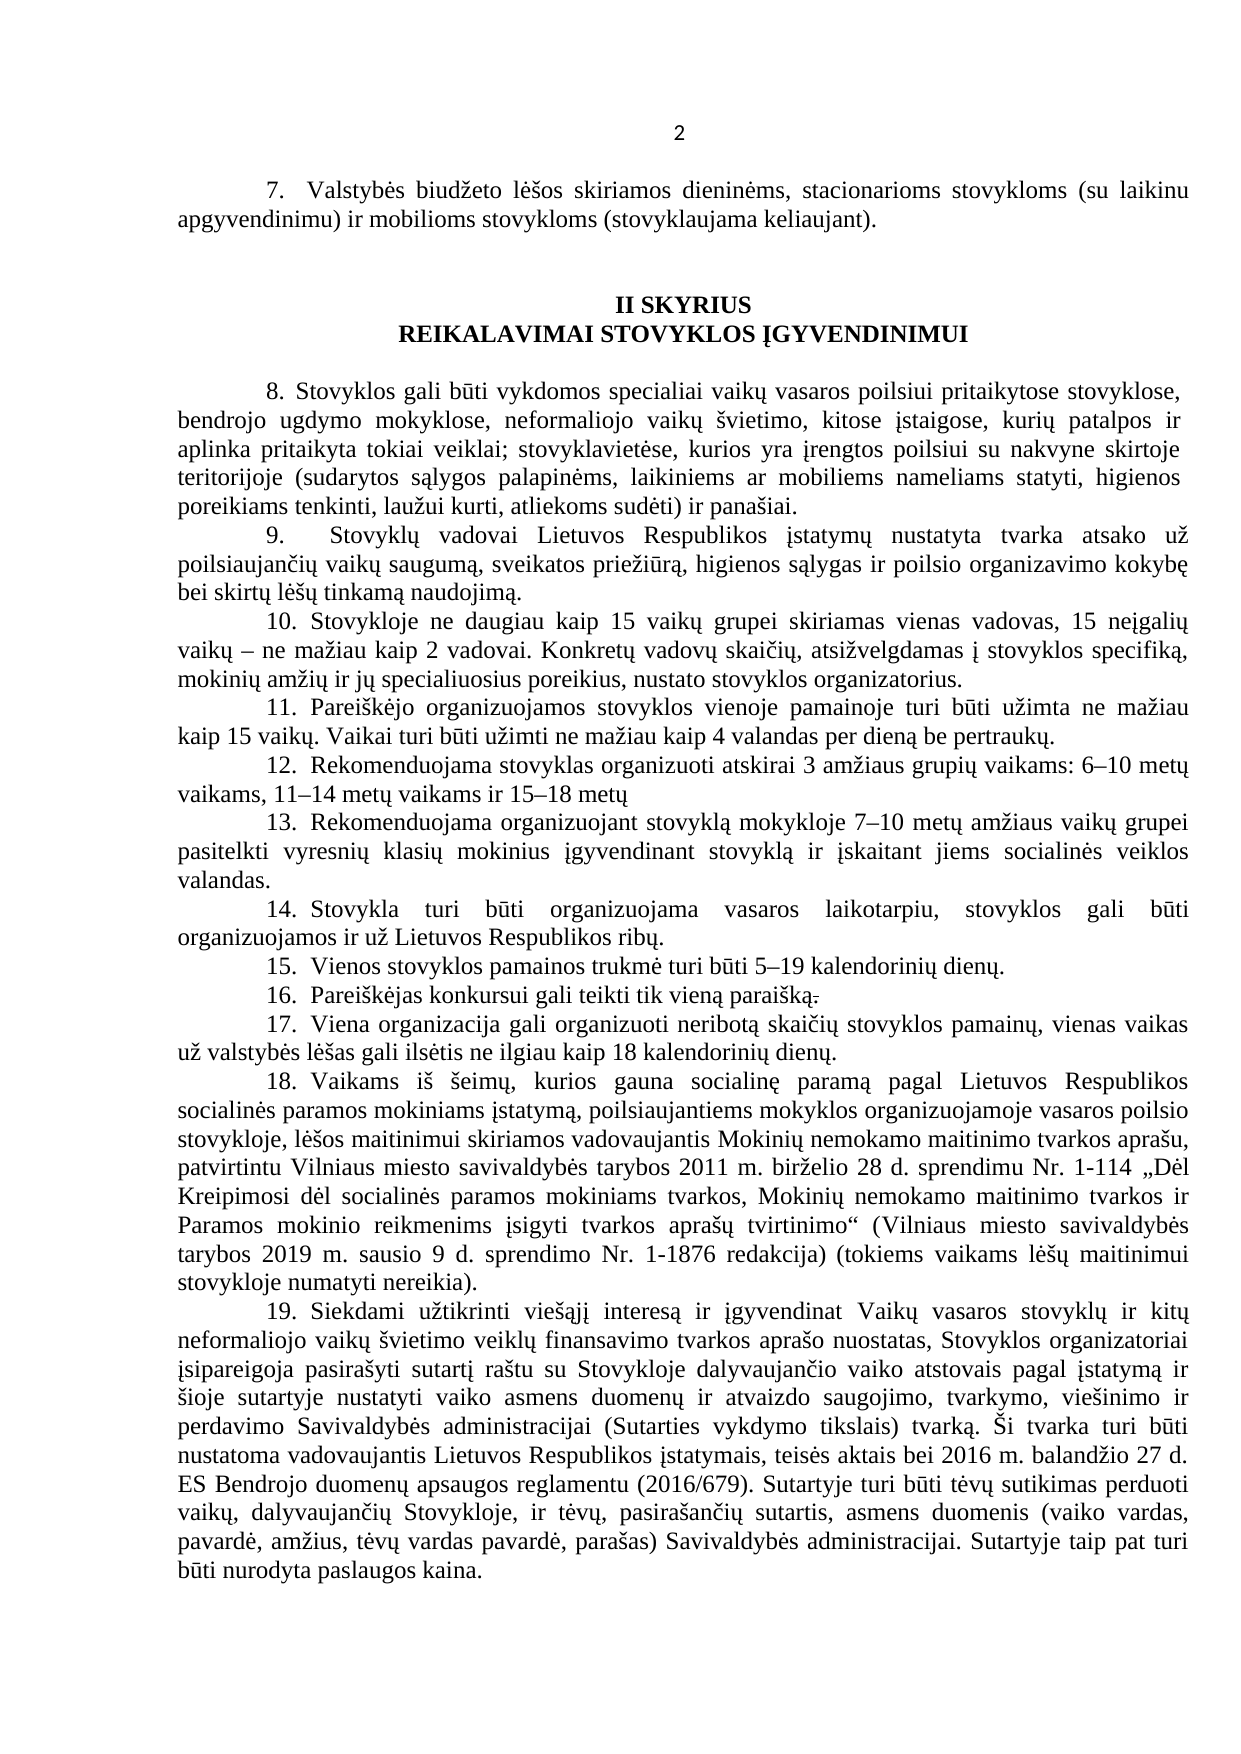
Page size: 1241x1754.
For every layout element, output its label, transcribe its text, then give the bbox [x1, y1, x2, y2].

text 7. Valstybės biudžeto lėšos skiriamos dieninėms, stacionarioms stovykloms (su laikinu apgyvendinimu) ir mobilioms stovykloms (stovyklaujama keliaujant). [177, 175, 1190, 232]
text 19. Siekdami užtikrinti viešąjį interesą ir įgyvendinat Vaikų vasaros stovyklų ir kitų neformaliojo vaikų švietimo veiklų finansavimo tvarkos aprašo nuostatas, Stovyklos organizatoriai įsipareigoja pasirašyti sutartį raštu su Stovykloje dalyvaujančio vaiko atstovais pagal įstatymą ir šioje sutartyje nustatyti vaiko asmens duomenų ir atvaizdo saugojimo, tvarkymo, viešinimo ir perdavimo Savivaldybės administracijai (Sutarties vykdymo tikslais) tvarką. Ši tvarka turi būti nustatoma vadovaujantis Lietuvos Respublikos įstatymais, teisės aktais bei 2016 m. balandžio 27 d. ES Bendrojo duomenų apsaugos reglamentu (2016/679). Sutartyje turi būti tėvų sutikimas perduoti vaikų, dalyvaujančių Stovykloje, ir tėvų, pasirašančių sutartis, asmens duomenis (vaiko vardas, pavardė, amžius, tėvų vardas pavardė, parašas) Savivaldybės administracijai. Sutartyje taip pat turi būti nurodyta paslaugos kaina. [177, 1296, 1189, 1584]
text 17. Viena organizacija gali organizuoti neribotą skaičių stovyklos pamainų, vienas vaikas už valstybės lėšas gali ilsėtis ne ilgiau kaip 18 kalendorinių dienų. [177, 1009, 1189, 1066]
text 9. Stovyklų vadovai Lietuvos Respublikos įstatymų nustatyta tvarka atsako už poilsiaujančių vaikų saugumą, sveikatos priežiūrą, higienos sąlygas ir poilsio organizavimo kokybę bei skirtų lėšų tinkamą naudojimą. [177, 520, 1190, 606]
text 14. Stovykla turi būti organizuojama vasaros laikotarpiu, stovyklos gali būti organizuojamos ir už Lietuvos Respublikos ribų. [177, 894, 1190, 951]
text II SKYRIUS [177, 290, 1190, 319]
text 13. Rekomenduojama organizuojant stovyklą mokykloje 7–10 metų amžiaus vaikų grupei pasitelkti vyresnių klasių mokinius įgyvendinant stovyklą ir įskaitant jiems socialinės veiklos valandas. [177, 807, 1190, 894]
text REIKALAVIMAI STOVYKLOS ĮGYVENDINIMUI [177, 319, 1190, 347]
text 11. Pareiškėjo organizuojamos stovyklos vienoje pamainoje turi būti užimta ne mažiau kaip 15 vaikų. Vaikai turi būti užimti ne mažiau kaip 4 valandas per dieną be pertraukų. [177, 692, 1190, 750]
text 16. Pareiškėjas konkursui gali teikti tik vieną paraišką. [177, 980, 1190, 1009]
text 10. Stovykloje ne daugiau kaip 15 vaikų grupei skiriamas vienas vadovas, 15 neįgalių vaikų – ne mažiau kaip 2 vadovai. Konkretų vadovų skaičių, atsižvelgdamas į stovyklos specifiką, mokinių amžių ir jų specialiuosius poreikius, nustato stovyklos organizatorius. [177, 606, 1190, 692]
text 12. Rekomenduojama stovyklas organizuoti atskirai 3 amžiaus grupių vaikams: 6–10 metų vaikams, 11–14 metų vaikams ir 15–18 metų [177, 750, 1190, 807]
text 15. Vienos stovyklos pamainos trukmė turi būti 5–19 kalendorinių dienų. [177, 951, 1190, 980]
text 18. Vaikams iš šeimų, kurios gauna socialinę paramą pagal Lietuvos Respublikos socialinės paramos mokiniams įstatymą, poilsiaujantiems mokyklos organizuojamoje vasaros poilsio stovykloje, lėšos maitinimui skiriamos vadovaujantis Mokinių nemokamo maitinimo tvarkos aprašu, patvirtintu Vilniaus miesto savivaldybės tarybos 2011 m. birželio 28 d. sprendimu Nr. 1-114 „Dėl Kreipimosi dėl socialinės paramos mokiniams tvarkos, Mokinių nemokamo maitinimo tvarkos ir Paramos mokinio reikmenims įsigyti tvarkos aprašų tvirtinimo“ (Vilniaus miesto savivaldybės tarybos 2019 m. sausio 9 d. sprendimo Nr. 1-1876 redakcija) (tokiems vaikams lėšų maitinimui stovykloje numatyti nereikia). [177, 1066, 1189, 1296]
text 8. Stovyklos gali būti vykdomos specialiai vaikų vasaros poilsiui pritaikytose stovyklose, bendrojo ugdymo mokyklose, neformaliojo vaikų švietimo, kitose įstaigose, kurių patalpos ir aplinka pritaikyta tokiai veiklai; stovyklavietėse, kurios yra įrengtos poilsiui su nakvyne skirtoje teritorijoje (sudarytos sąlygos palapinėms, laikiniems ar mobiliems nameliams statyti, higienos poreikiams tenkinti, laužui kurti, atliekoms sudėti) ir panašiai. [177, 376, 1181, 520]
